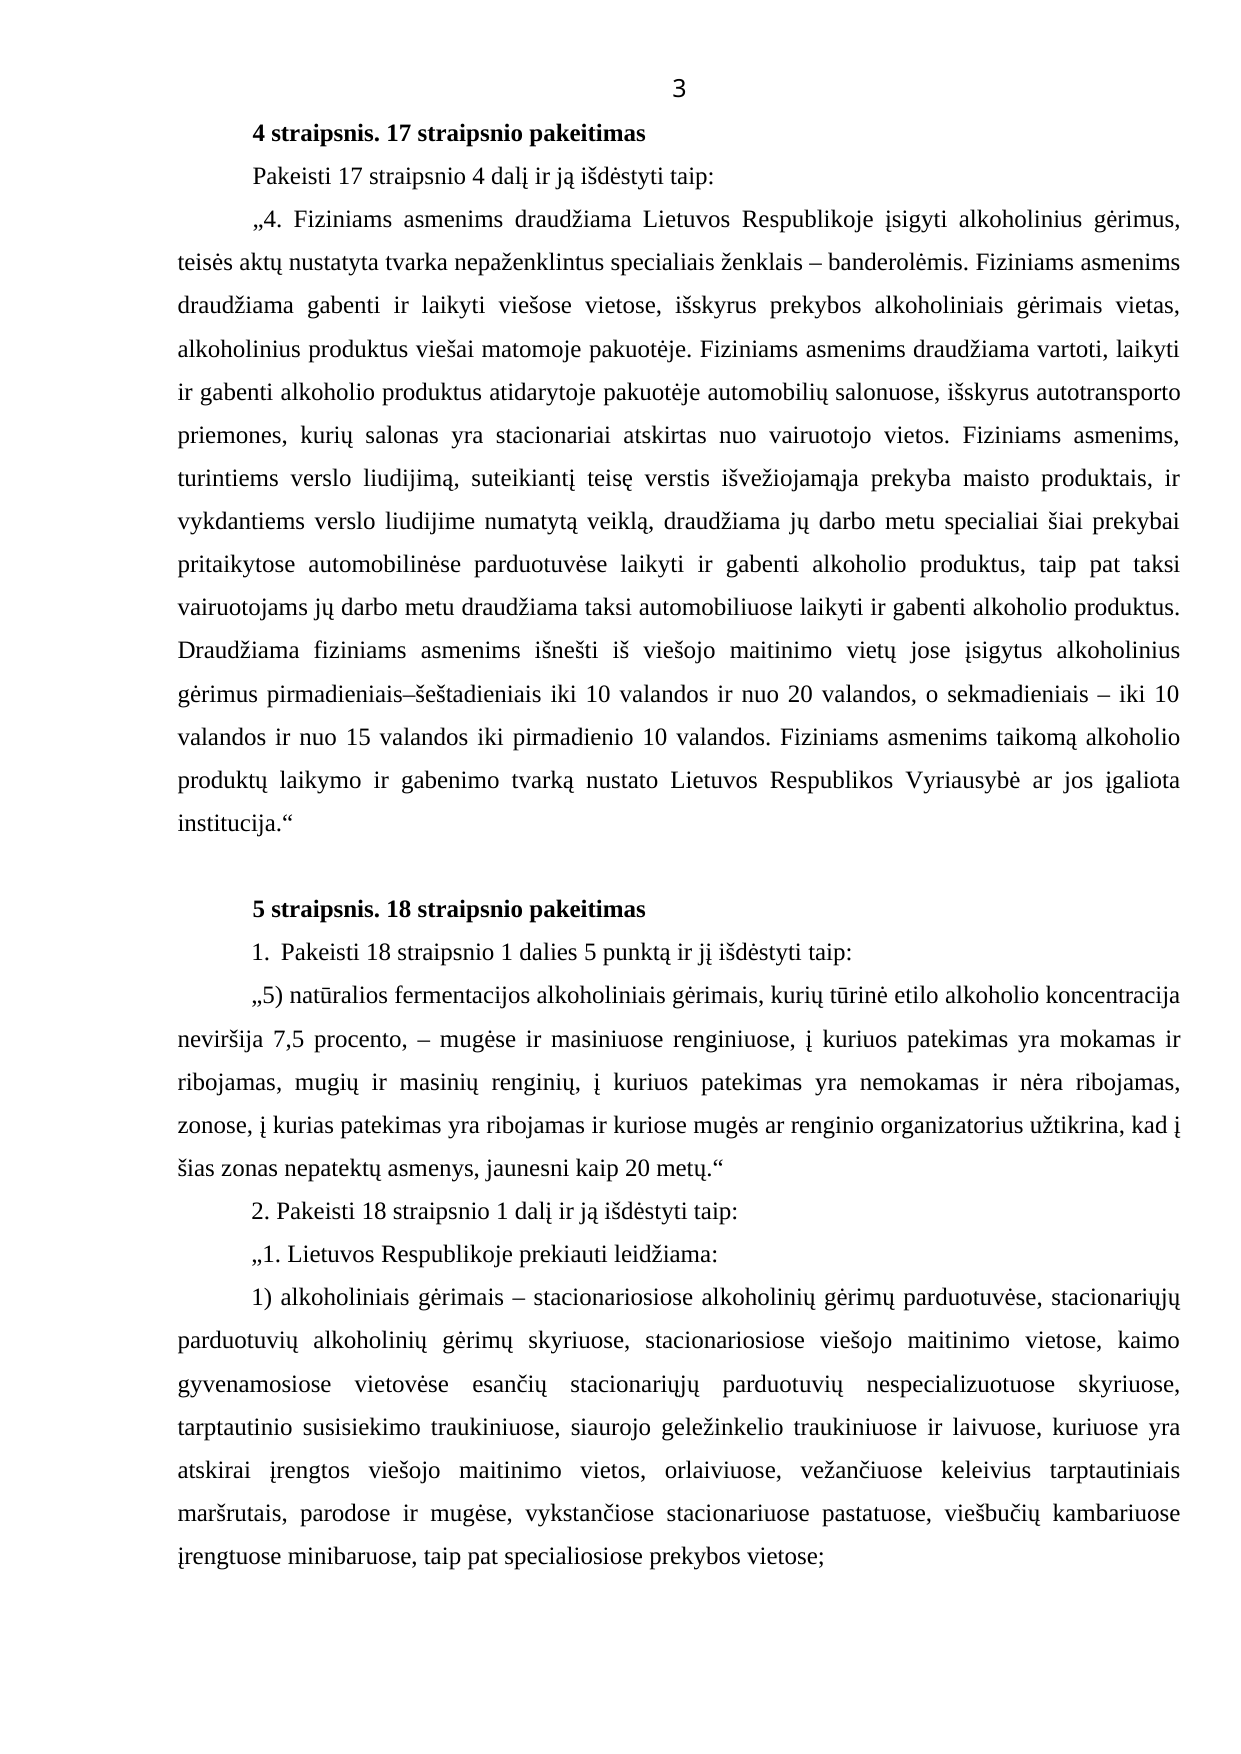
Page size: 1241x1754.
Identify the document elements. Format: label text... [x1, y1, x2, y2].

text 1) alkoholiniais gėrimais – stacionariosiose alkoholinių gėrimų parduotuvėse, stacionariųjų parduotuvių alkoholinių gėrimų skyriuose, stacionariosiose viešojo maitinimo vietose, kaimo gyvenamosiose vietovėse esančių stacionariųjų parduotuvių nespecializuotuose skyriuose, tarptautinio susisiekimo traukiniuose, siaurojo geležinkelio traukiniuose ir laivuose, kuriuose yra atskirai įrengtos viešojo maitinimo vietos, orlaiviuose, vežančiuose keleivius tarptautiniais maršrutais, parodose ir mugėse, vykstančiose stacionariuose pastatuose, viešbučių kambariuose įrengtuose minibaruose, taip pat specialiosiose prekybos vietose; [177, 1282, 1181, 1570]
text Pakeisti 17 straipsnio 4 dalį ir ją išdėstyti taip: [177, 161, 1181, 190]
text 2. Pakeisti 18 straipsnio 1 dalį ir ją išdėstyti taip: [177, 1196, 1181, 1225]
text 5 straipsnis. 18 straipsnio pakeitimas [177, 894, 1181, 923]
text „1. Lietuvos Respublikoje prekiauti leidžiama: [177, 1239, 1181, 1268]
text „5) natūralios fermentacijos alkoholiniais gėrimais, kurių tūrinė etilo alkoholio koncentracija neviršija 7,5 procento, – mugėse ir masiniuose renginiuose, į kuriuos patekimas yra mokamas ir ribojamas, mugių ir masinių renginių, į kuriuos patekimas yra nemokamas ir nėra ribojamas, zonose, į kurias patekimas yra ribojamas ir kuriose mugės ar renginio organizatorius užtikrina, kad į šias zonas nepatektų asmenys, jaunesni kaip 20 metų.“ [177, 981, 1181, 1182]
text „4. Fiziniams asmenims draudžiama Lietuvos Respublikoje įsigyti alkoholinius gėrimus, teisės aktų nustatyta tvarka nepaženklintus specialiais ženklais – banderolėmis. Fiziniams asmenims draudžiama gabenti ir laikyti viešose vietose, išskyrus prekybos alkoholiniais gėrimais vietas, alkoholinius produktus viešai matomoje pakuotėje. Fiziniams asmenims draudžiama vartoti, laikyti ir gabenti alkoholio produktus atidarytoje pakuotėje automobilių salonuose, išskyrus autotransporto priemones, kurių salonas yra stacionariai atskirtas nuo vairuotojo vietos. Fiziniams asmenims, turintiems verslo liudijimą, suteikiantį teisę verstis išvežiojamąja prekyba maisto produktais, ir vykdantiems verslo liudijime numatytą veiklą, draudžiama jų darbo metu specialiai šiai prekybai pritaikytose automobilinėse parduotuvėse laikyti ir gabenti alkoholio produktus, taip pat taksi vairuotojams jų darbo metu draudžiama taksi automobiliuose laikyti ir gabenti alkoholio produktus. Draudžiama fiziniams asmenims išnešti iš viešojo maitinimo vietų jose įsigytus alkoholinius gėrimus pirmadieniais–šeštadieniais iki 10 valandos ir nuo 20 valandos, o sekmadieniais – iki 10 valandos ir nuo 15 valandos iki pirmadienio 10 valandos. Fiziniams asmenims taikomą alkoholio produktų laikymo ir gabenimo tvarką nustato Lietuvos Respublikos Vyriausybė ar jos įgaliota institucija.“ [177, 204, 1181, 837]
text 4 straipsnis. 17 straipsnio pakeitimas [177, 118, 1181, 147]
text 1. Pakeisti 18 straipsnio 1 dalies 5 punktą ir jį išdėstyti taip: [177, 937, 1181, 966]
